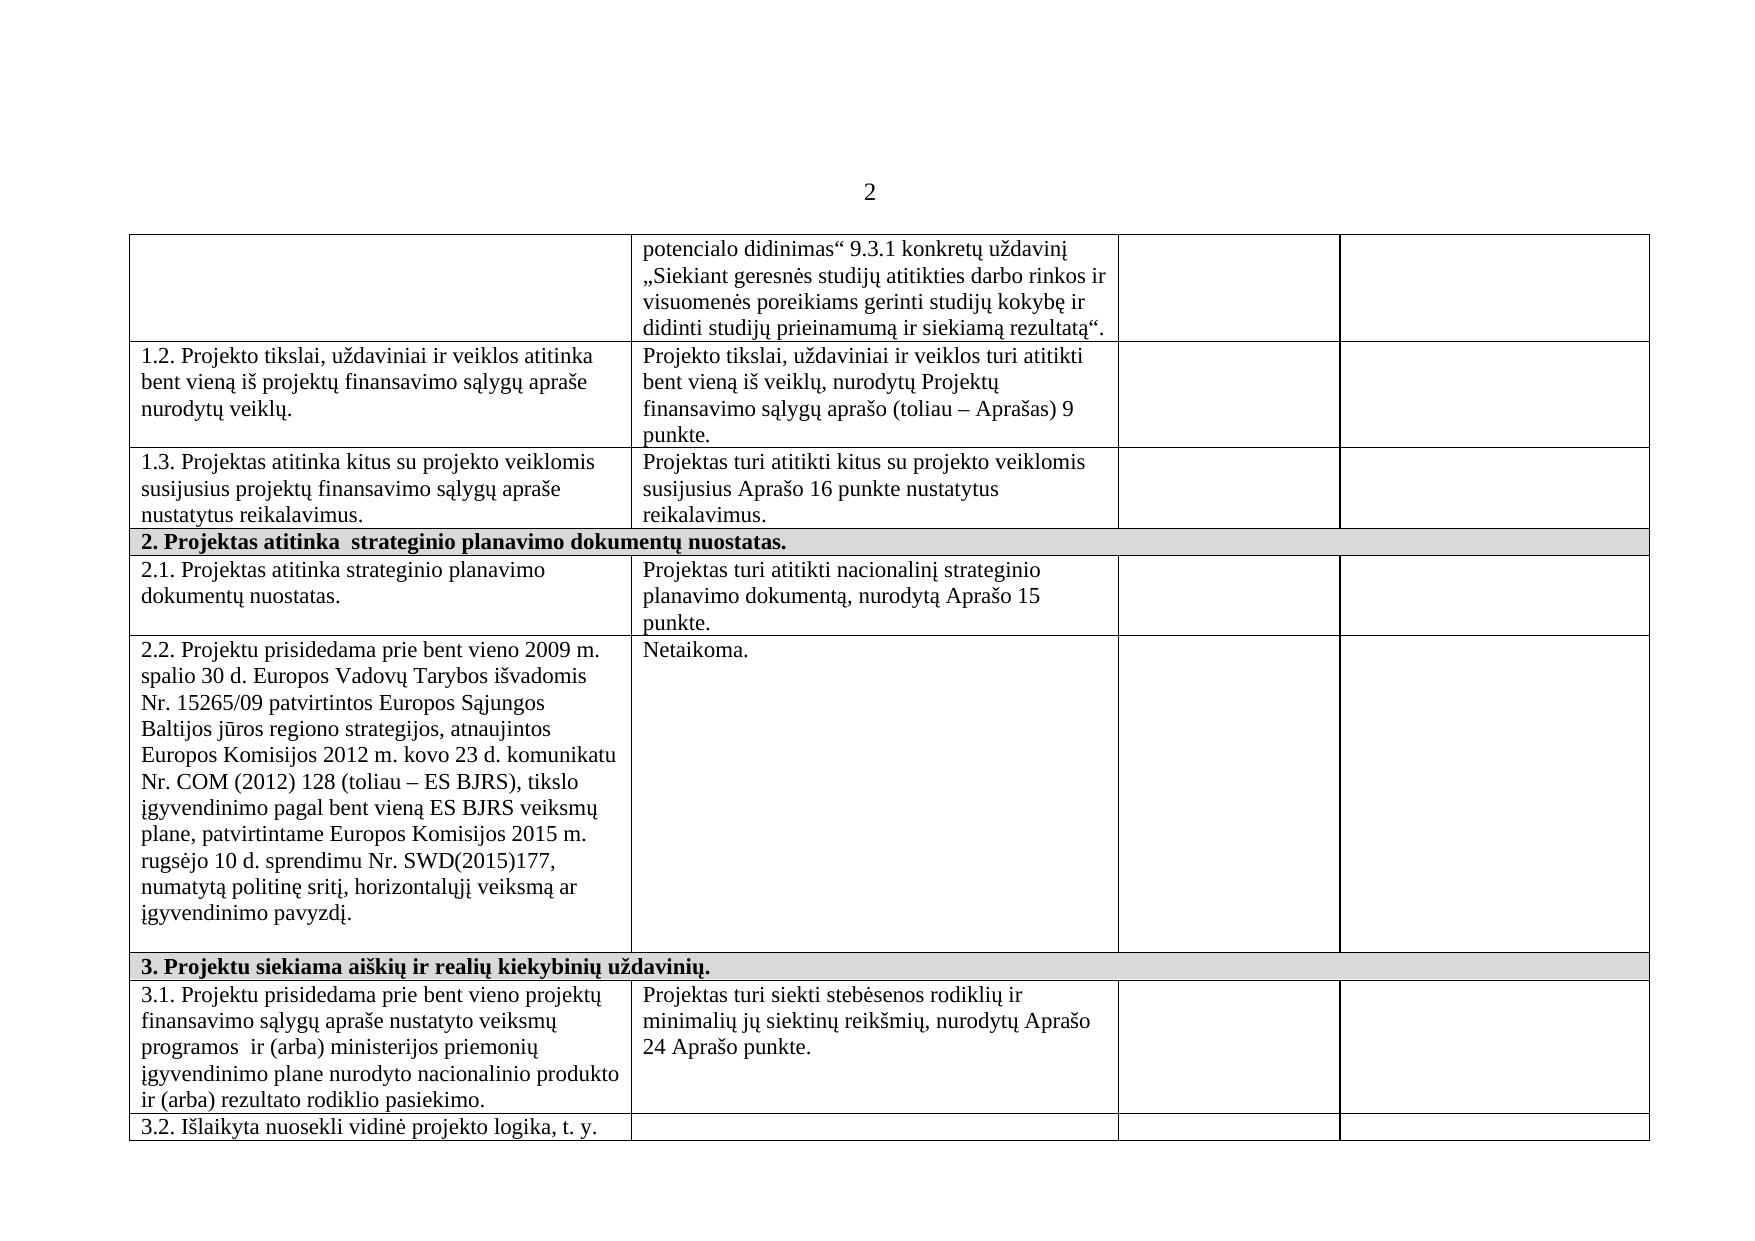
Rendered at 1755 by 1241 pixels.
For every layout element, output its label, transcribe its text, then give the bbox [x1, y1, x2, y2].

table_cell [1341, 981, 1649, 1112]
table_cell 3.1. Projektu prisidedama prie bent vieno projektų finansavimo sąlygų apraše nustatyto veiksmų programos ir (arba) ministerijos priemonių įgyvendinimo plane nurodyto nacionalinio produkto ir (arba) rezultato rodiklio pasiekimo. [130, 981, 631, 1112]
table_cell [1341, 556, 1649, 635]
table_cell [1341, 636, 1649, 952]
table_cell Projekto tikslai, uždaviniai ir veiklos turi atitikti bent vieną iš veiklų, nurodytų Projektų finansavimo sąlygų aprašo (toliau – Aprašas) 9 punkte. [632, 342, 1118, 447]
table_cell 2.1. Projektas atitinka strateginio planavimo dokumentų nuostatas. [130, 556, 631, 635]
table_cell [1341, 235, 1649, 341]
table_cell 3. Projektu siekiama aiškių ir realių kiekybinių uždavinių. [130, 953, 1649, 979]
table_cell 1.3. Projektas atitinka kitus su projekto veiklomis susijusius projektų finansavimo sąlygų apraše nustatytus reikalavimus. [130, 448, 631, 527]
table_cell 3.2. Išlaikyta nuosekli vidinė projekto logika, t. y. [130, 1114, 631, 1140]
table_cell [632, 1114, 1118, 1140]
table_cell Projektas turi atitikti kitus su projekto veiklomis susijusius Aprašo 16 punkte nustatytus reikalavimus. [632, 448, 1118, 527]
table_cell [1341, 342, 1649, 447]
table_cell [130, 235, 631, 341]
table_cell [1119, 235, 1339, 341]
table_cell Netaikoma. [632, 636, 1118, 952]
table_cell 1.2. Projekto tikslai, uždaviniai ir veiklos atitinka bent vieną iš projektų finansavimo sąlygų apraše nurodytų veiklų. [130, 342, 631, 447]
table_cell [1119, 981, 1339, 1112]
table_cell [1119, 636, 1339, 952]
table_cell potencialo didinimas“ 9.3.1 konkretų uždavinį „Siekiant geresnės studijų atitikties darbo rinkos ir visuomenės poreikiams gerinti studijų kokybę ir didinti studijų prieinamumą ir siekiamą rezultatą“. [632, 235, 1118, 341]
table_cell [1341, 1114, 1649, 1140]
table_cell [1119, 448, 1339, 527]
table_cell [1119, 342, 1339, 447]
table_cell [1119, 1114, 1339, 1140]
table_cell 2. Projektas atitinka strateginio planavimo dokumentų nuostatas. [130, 529, 1649, 555]
table_cell [1341, 448, 1649, 527]
table_cell Projektas turi siekti stebėsenos rodiklių ir minimalių jų siektinų reikšmių, nurodytų Aprašo 24 Aprašo punkte. [632, 981, 1118, 1112]
table_cell 2.2. Projektu prisidedama prie bent vieno 2009 m. spalio 30 d. Europos Vadovų Tarybos išvadomis Nr. 15265/09 patvirtintos Europos Sąjungos Baltijos jūros regiono strategijos, atnaujintos Europos Komisijos 2012 m. kovo 23 d. komunikatu Nr. COM (2012) 128 (toliau – ES BJRS), tikslo įgyvendinimo pagal bent vieną ES BJRS veiksmų plane, patvirtintame Europos Komisijos 2015 m. rugsėjo 10 d. sprendimu Nr. SWD(2015)177, numatytą politinę sritį, horizontalųjį veiksmą ar įgyvendinimo pavyzdį. [130, 636, 631, 952]
table_cell [1119, 556, 1339, 635]
table_cell Projektas turi atitikti nacionalinį strateginio planavimo dokumentą, nurodytą Aprašo 15 punkte. [632, 556, 1118, 635]
